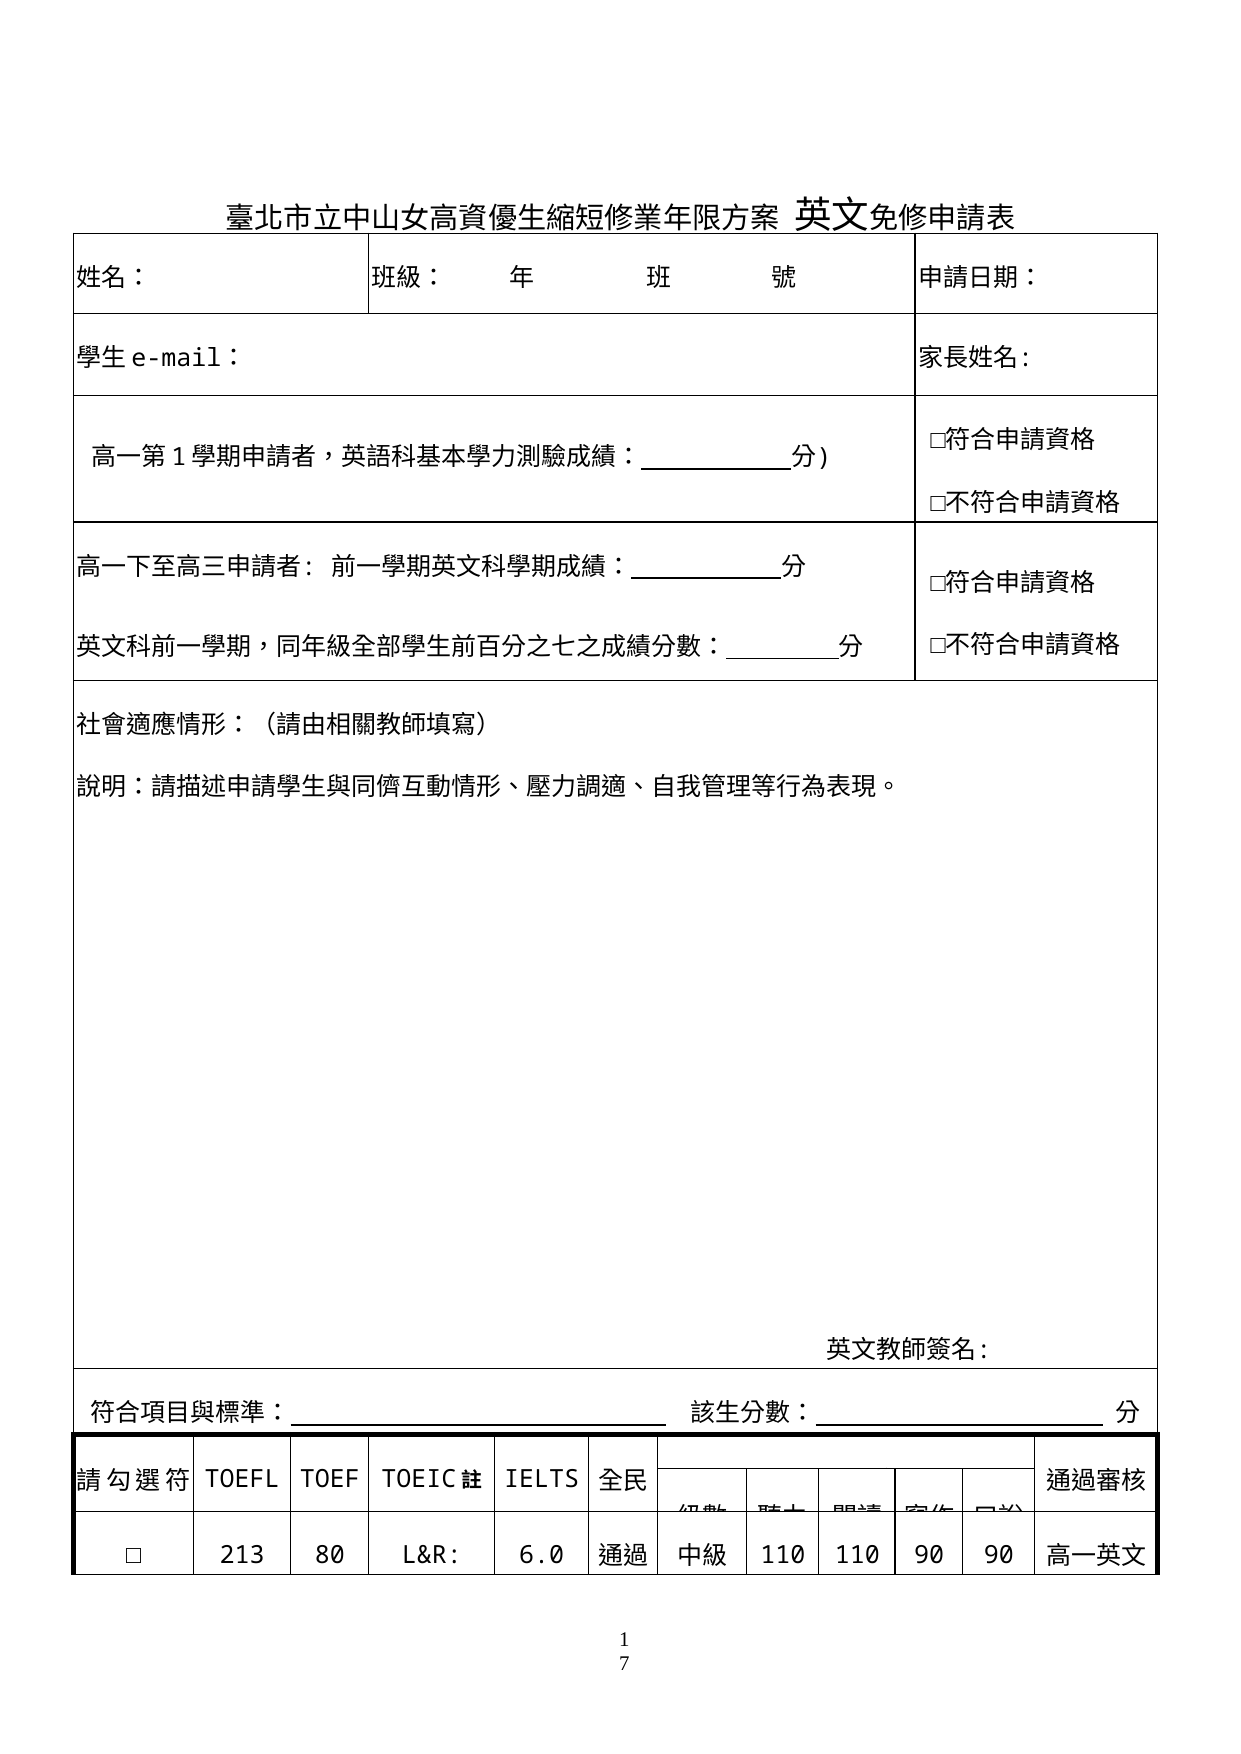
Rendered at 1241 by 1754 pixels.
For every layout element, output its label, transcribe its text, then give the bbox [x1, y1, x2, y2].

table_cell 家長姓名: 家長電話: [916, 314, 1157, 395]
table_cell 80 [291, 1512, 368, 1574]
table_cell 全民英檢 [658, 1437, 1034, 1468]
table_cell 口說 [963, 1469, 1034, 1511]
table_cell 請勾選符合條件 [76, 1437, 193, 1511]
table_cell IELTS 註2 [495, 1437, 588, 1511]
table_cell 90 [896, 1512, 962, 1574]
table_cell 符合項目與標準： 該生分數： 分 [74, 1369, 1157, 1432]
table_cell 高一第1學期申請者，英語科基本學力測驗成績： 分) [74, 396, 914, 521]
table_cell TOEFL －IBT [291, 1437, 368, 1511]
table_cell 110 [819, 1512, 894, 1574]
table_cell 社會適應情形：（請由相關教師填寫） 說明：請描述申請學生與同儕互動情形、壓力調適、自我管理等行為表現。 英文教師簽名: [74, 681, 1157, 1368]
table_cell 中級 [658, 1512, 746, 1574]
table_header 班級： 年 班 號 學號: [369, 234, 914, 312]
table_cell 110 [747, 1512, 818, 1574]
table_cell 6.0 [495, 1512, 588, 1574]
table_cell 聽力 [747, 1469, 818, 1511]
table_cell 高一下至高三申請者: 前一學期英文科學期成績： 分 英文科前一學期，同年級全部學生前百分之七之成績分數： 分 [74, 523, 914, 680]
table_cell 學生e-mail： 學生手機: [74, 314, 914, 395]
table_cell □符合申請資格 □不符合申請資格 [916, 396, 1157, 521]
table_cell L&R: 815 S:7 W:8 [369, 1512, 494, 1574]
table_cell 213 [194, 1512, 290, 1574]
table_cell 寫作 [896, 1469, 962, 1511]
table_cell TOEIC註③ [369, 1437, 494, 1511]
table_cell 級數 [658, 1469, 746, 1511]
text 臺北市立中山女高資優生縮短修業年限方案 英文免修申請表 [89, 170, 1152, 233]
table_header 申請日期： [916, 234, 1157, 312]
table_cell 通過審核者 免修項目 [1035, 1437, 1155, 1511]
table_cell TOEFL －CBT [194, 1437, 290, 1511]
table_cell 全民 英檢 [589, 1437, 657, 1511]
table_cell 閱讀 [819, 1469, 894, 1511]
table_cell □ [76, 1512, 193, 1574]
table_cell 90 [963, 1512, 1034, 1574]
table_cell 高一英文 [1035, 1512, 1155, 1574]
table_header 姓名： [74, 234, 368, 312]
table_cell 通過高級 [589, 1512, 657, 1574]
table_cell □符合申請資格 □不符合申請資格 [916, 523, 1157, 680]
